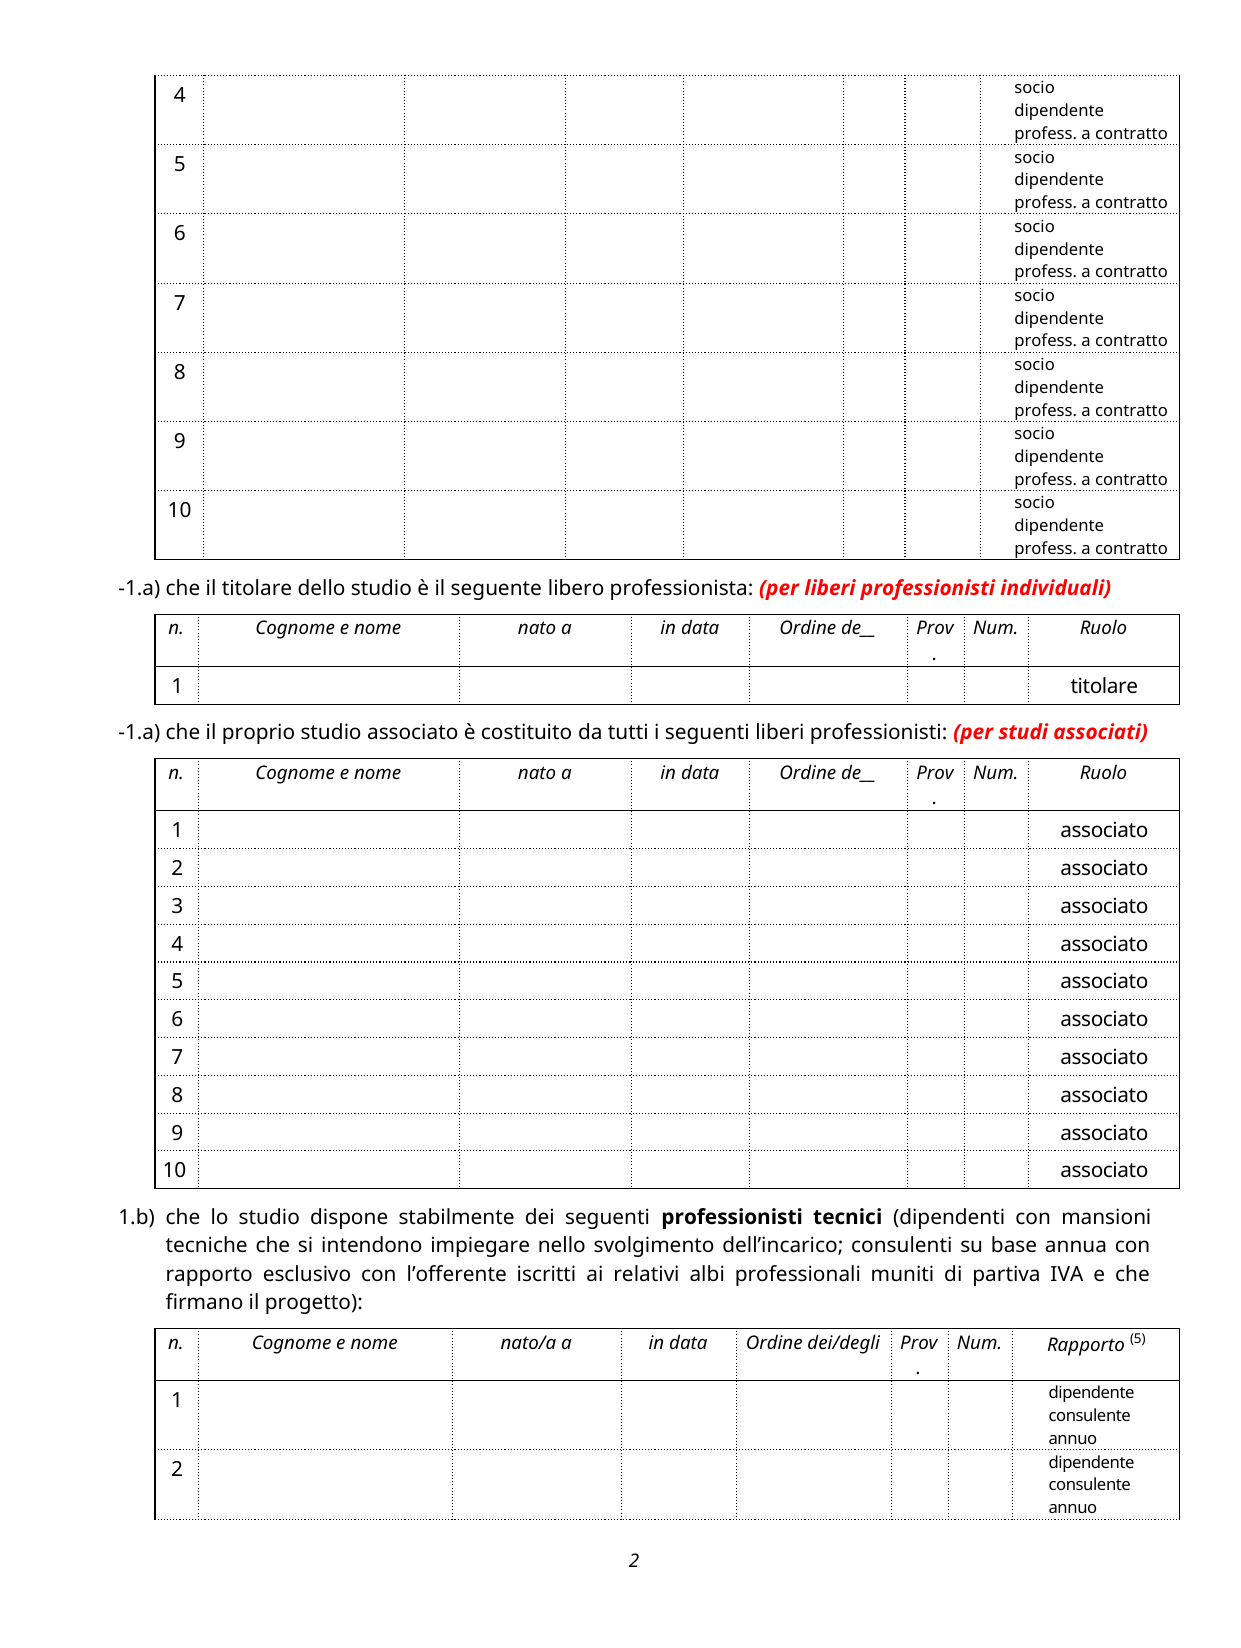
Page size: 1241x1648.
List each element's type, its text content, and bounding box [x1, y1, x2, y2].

table_header Ordine de__ [750, 759, 907, 810]
table_cell [907, 1113, 964, 1150]
table_cell [750, 961, 907, 999]
table_cell [204, 213, 404, 282]
table_cell [632, 961, 750, 999]
table_cell [405, 213, 565, 282]
table_cell [964, 1037, 1029, 1075]
table_header Num. [964, 759, 1029, 810]
table_header Prov. [907, 759, 964, 810]
table_cell [750, 811, 907, 848]
table_cell [891, 1381, 948, 1449]
table_cell [460, 667, 632, 703]
table_cell [632, 999, 750, 1037]
table_cell [460, 848, 632, 886]
table_cell [460, 811, 632, 848]
table_cell [632, 1037, 750, 1075]
table_cell [199, 811, 460, 848]
table_cell 7 [156, 283, 204, 352]
table_cell [199, 1037, 460, 1075]
table_cell [632, 886, 750, 923]
table_cell [199, 924, 460, 961]
table_cell [460, 1113, 632, 1150]
table_header in data [621, 1329, 736, 1380]
table_cell [453, 1381, 621, 1449]
table_cell [204, 144, 404, 213]
table_cell [405, 421, 565, 490]
table_header n. [156, 615, 199, 666]
table_cell 9 [156, 1113, 199, 1150]
table_cell [750, 999, 907, 1037]
text -1.a) che il titolare dello studio è il seguente libero professionista: (per liberi professionisti individuali) [118, 573, 1152, 601]
table_cell [683, 283, 844, 352]
table_cell [844, 490, 905, 559]
table_cell [905, 144, 981, 213]
table_cell 2 [156, 848, 199, 886]
table_cell [204, 283, 404, 352]
table_cell [405, 283, 565, 352]
table_cell [981, 213, 1011, 282]
table_cell 8 [156, 1075, 199, 1113]
table_header nato a [460, 759, 632, 810]
table_cell [199, 667, 460, 703]
table_cell [565, 144, 683, 213]
table_cell associato [1029, 811, 1179, 848]
table_header n. [156, 759, 199, 810]
table_cell [460, 961, 632, 999]
table_cell [907, 811, 964, 848]
table_cell [632, 924, 750, 961]
table_cell [565, 75, 683, 144]
table_cell [907, 1150, 964, 1188]
table_cell [750, 667, 907, 703]
table_cell [964, 667, 1029, 703]
table_cell [405, 75, 565, 144]
table_cell [565, 352, 683, 421]
table_cell [750, 1075, 907, 1113]
table_header nato a [460, 615, 632, 666]
table_cell [844, 352, 905, 421]
table_cell [964, 961, 1029, 999]
table_cell 8 [156, 352, 204, 421]
table_cell [1013, 1449, 1041, 1518]
table_cell [683, 144, 844, 213]
table_cell [565, 283, 683, 352]
text -1.a) che il proprio studio associato è costituito da tutti i seguenti liberi professionisti: (per studi associati) [118, 717, 1152, 746]
table_cell [199, 961, 460, 999]
table_cell [460, 1037, 632, 1075]
table_cell associato [1029, 848, 1179, 886]
table_cell 5 [156, 961, 199, 999]
table_cell [565, 490, 683, 559]
table_header Ruolo [1029, 759, 1179, 810]
table_cell [964, 1150, 1029, 1188]
table_cell [750, 1150, 907, 1188]
table_cell [844, 75, 905, 144]
table_cell 4 [156, 924, 199, 961]
table_cell [460, 924, 632, 961]
table_cell socio dipendente profess. a contratto [1011, 421, 1179, 490]
table_cell 7 [156, 1037, 199, 1075]
table_cell [750, 848, 907, 886]
table_cell [198, 1381, 453, 1449]
table_cell [460, 1075, 632, 1113]
table_cell [964, 924, 1029, 961]
table_cell [632, 667, 750, 703]
table_cell [905, 213, 981, 282]
table_cell [750, 1113, 907, 1150]
table_cell [948, 1449, 1012, 1518]
table_cell socio dipendente profess. a contratto [1011, 75, 1179, 144]
table_cell dipendente consulente annuo [1041, 1449, 1179, 1518]
table_cell [204, 352, 404, 421]
table_cell titolare [1029, 667, 1179, 703]
table_cell [204, 75, 404, 144]
table_cell [964, 886, 1029, 923]
table_cell [683, 490, 844, 559]
table_cell [683, 75, 844, 144]
table_cell [632, 811, 750, 848]
table_cell [632, 848, 750, 886]
table_header Ordine dei/degli [736, 1329, 891, 1380]
table_cell [1013, 1381, 1041, 1449]
table_header in data [632, 759, 750, 810]
table_cell [964, 811, 1029, 848]
text 1.b) che lo studio dispone stabilmente dei seguenti professionisti tecnici (dipendenti con mansioni tecniche che si intendono impiegare nello svolgimento dell’incarico; consulenti su base annua con rapporto esclusivo con l’offerente iscritti ai relativi albi professionali muniti di partiva IVA e che firmano il progetto): [118, 1202, 1152, 1316]
table_header Cognome e nome [199, 615, 460, 666]
table_header Ordine de__ [750, 615, 907, 666]
table_cell [907, 886, 964, 923]
table_cell [964, 999, 1029, 1037]
table_cell [621, 1381, 736, 1449]
table_cell [981, 490, 1011, 559]
table_cell associato [1029, 1037, 1179, 1075]
table_header Cognome e nome [198, 1329, 453, 1380]
table_cell [199, 848, 460, 886]
table_cell [907, 667, 964, 703]
table_cell [907, 1075, 964, 1113]
table_cell [907, 999, 964, 1037]
table_header in data [632, 615, 750, 666]
table_cell [907, 848, 964, 886]
table_cell [891, 1449, 948, 1518]
table_cell [981, 75, 1011, 144]
table_cell 3 [156, 886, 199, 923]
table_cell [981, 144, 1011, 213]
table_cell 6 [156, 999, 199, 1037]
table_cell [683, 421, 844, 490]
table_header nato/a a [453, 1329, 621, 1380]
table_cell [981, 352, 1011, 421]
table_cell [981, 421, 1011, 490]
table_cell [405, 144, 565, 213]
table_header Prov. [907, 615, 964, 666]
table_header Rapporto () [1013, 1329, 1179, 1380]
table_cell [907, 924, 964, 961]
table_cell associato [1029, 961, 1179, 999]
table_cell [964, 848, 1029, 886]
table_cell [750, 1037, 907, 1075]
table_header Num. [948, 1329, 1012, 1380]
table_cell [460, 886, 632, 923]
table_cell [199, 1113, 460, 1150]
table_cell associato [1029, 924, 1179, 961]
table_cell associato [1029, 1113, 1179, 1150]
table_cell [905, 283, 981, 352]
table_cell [198, 1449, 453, 1518]
table_cell [683, 213, 844, 282]
table_cell [460, 999, 632, 1037]
table_cell associato [1029, 1075, 1179, 1113]
table_cell [844, 283, 905, 352]
table_cell associato [1029, 999, 1179, 1037]
table_cell 1 [156, 667, 199, 703]
table_cell [750, 886, 907, 923]
table_header n. [156, 1329, 198, 1380]
table_header Ruolo [1029, 615, 1179, 666]
table_cell [736, 1381, 891, 1449]
table_cell [907, 961, 964, 999]
table_cell [199, 1075, 460, 1113]
table_cell [632, 1113, 750, 1150]
table_cell [204, 421, 404, 490]
table_cell 9 [156, 421, 204, 490]
table_cell [948, 1381, 1012, 1449]
table_cell [199, 886, 460, 923]
table_cell [905, 490, 981, 559]
table_cell [199, 999, 460, 1037]
table_cell associato [1029, 886, 1179, 923]
table_cell [905, 75, 981, 144]
table_cell [964, 1075, 1029, 1113]
table_cell [632, 1075, 750, 1113]
table_cell [621, 1449, 736, 1518]
table_cell socio dipendente profess. a contratto [1011, 144, 1179, 213]
table_cell [632, 1150, 750, 1188]
table_header Cognome e nome [199, 759, 460, 810]
table_cell [981, 283, 1011, 352]
table_cell socio dipendente profess. a contratto [1011, 213, 1179, 282]
table_cell [736, 1449, 891, 1518]
table_cell [905, 421, 981, 490]
table_cell [453, 1449, 621, 1518]
table_cell [565, 421, 683, 490]
table_cell 5 [156, 144, 204, 213]
table_cell [905, 352, 981, 421]
table_cell [844, 421, 905, 490]
table_header Num. [964, 615, 1029, 666]
table_cell dipendente consulente annuo [1041, 1381, 1179, 1449]
table_cell [844, 144, 905, 213]
table_header Prov. [891, 1329, 948, 1380]
table_cell associato [1029, 1150, 1179, 1188]
table_cell 1 [156, 1381, 198, 1449]
table_cell socio dipendente profess. a contratto [1011, 490, 1179, 559]
table_cell 6 [156, 213, 204, 282]
table_cell [199, 1150, 460, 1188]
table_cell 4 [156, 75, 204, 144]
table_cell [405, 352, 565, 421]
table_cell [844, 213, 905, 282]
table_cell socio dipendente profess. a contratto [1011, 283, 1179, 352]
table_cell [204, 490, 404, 559]
table_cell [750, 924, 907, 961]
table_cell [565, 213, 683, 282]
table_cell socio dipendente profess. a contratto [1011, 352, 1179, 421]
table_cell [907, 1037, 964, 1075]
table_cell [683, 352, 844, 421]
table_cell [405, 490, 565, 559]
table_cell [460, 1150, 632, 1188]
table_cell 1 [156, 811, 199, 848]
table_cell [964, 1113, 1029, 1150]
table_cell 10 [156, 1150, 199, 1188]
table_cell 2 [156, 1449, 198, 1518]
table_cell 10 [156, 490, 204, 559]
